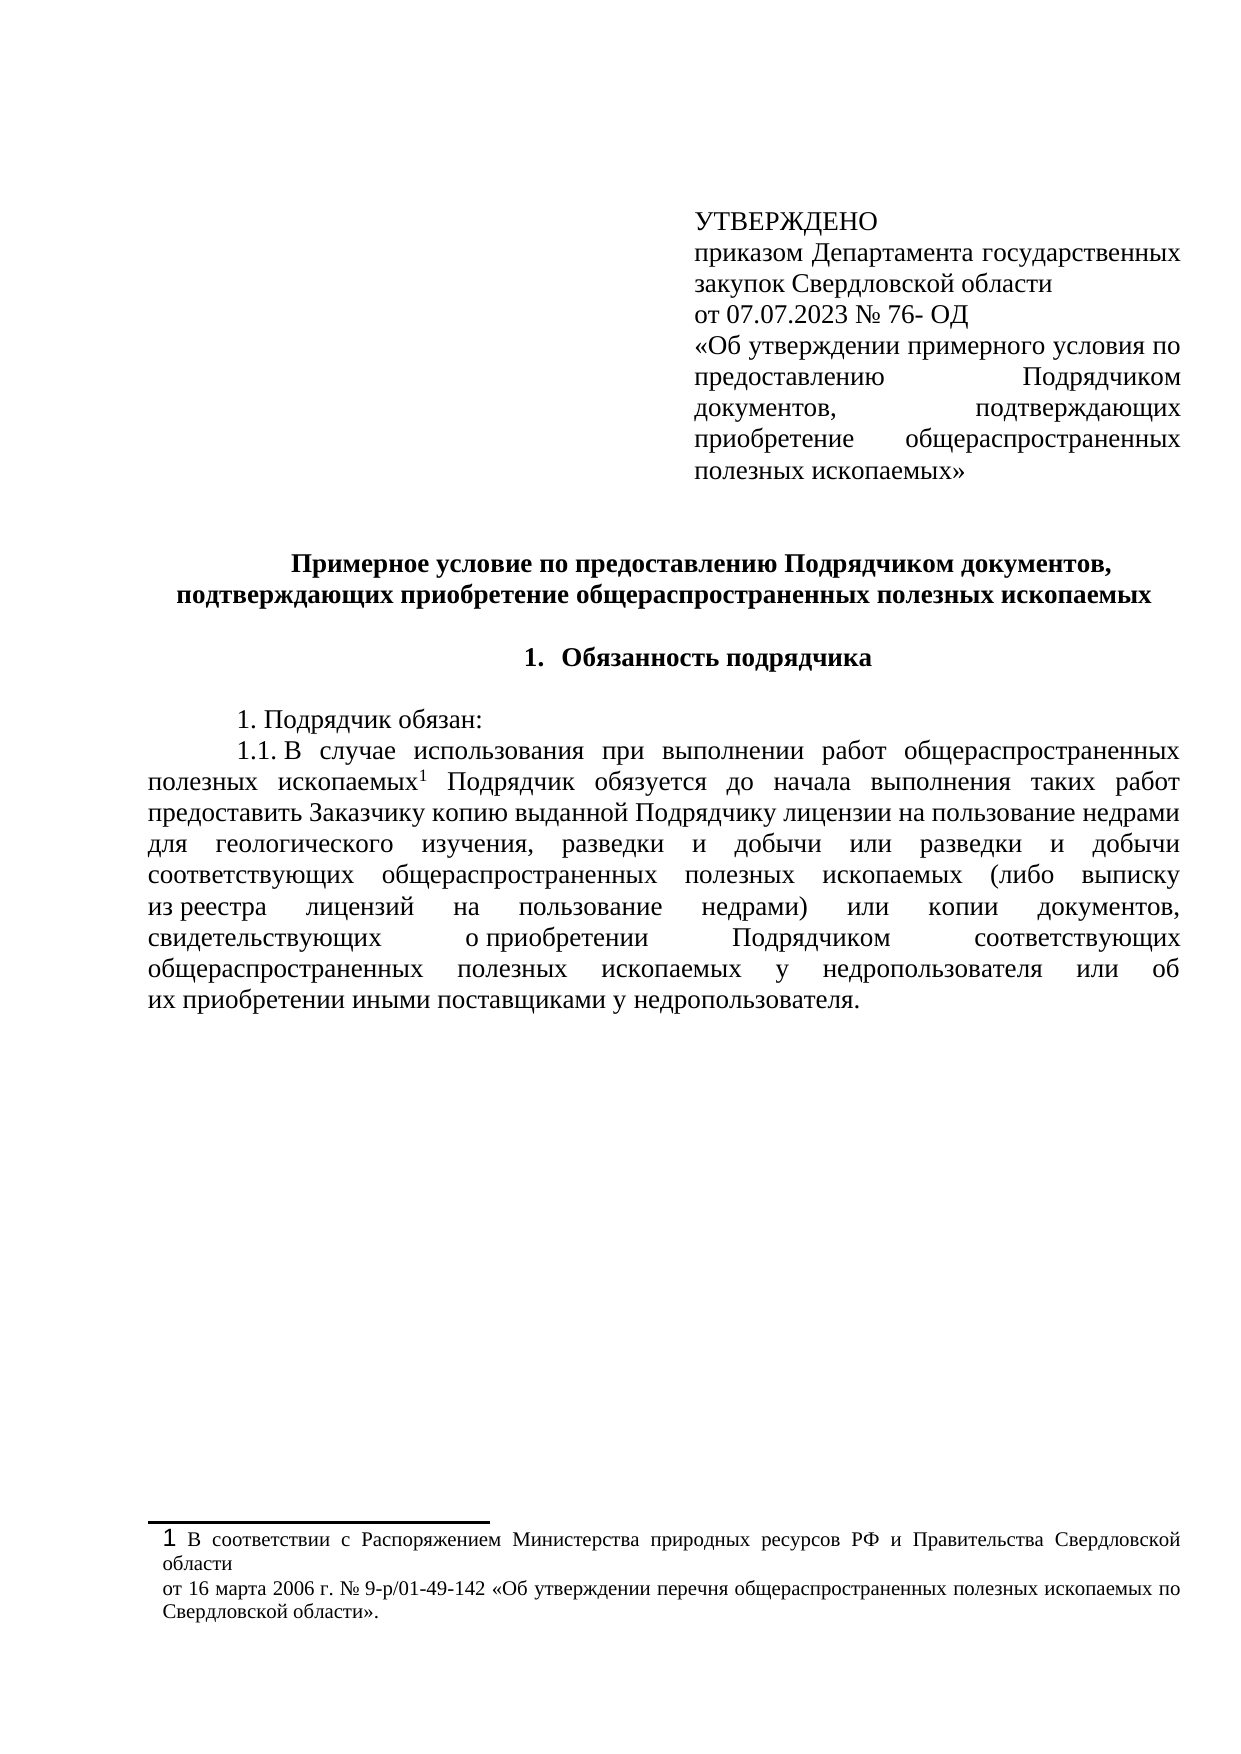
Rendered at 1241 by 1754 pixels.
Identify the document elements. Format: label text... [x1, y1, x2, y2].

text 1.1. В случае использования при выполнении работ общераспространенных полезных ископаемых Подрядчик обязуется до начала выполнения таких работ предоставить Заказчику копию выданной Подрядчику лицензии на пользование недрами для геологического изучения, разведки и добычи или разведки и добычи соответствующих общераспространенных полезных ископаемых (либо выписку из реестра лицензий на пользование недрами) или копии документов, свидетельствующих о приобретении Подрядчиком соответствующих общераспространенных полезных ископаемых у недропользователя или об их приобретении иными поставщиками у недропользователя. [148, 734, 1181, 1014]
text приказом Департамента государственных закупок Свердловской области [694, 236, 1181, 298]
list Обязанность подрядчика [222, 641, 1181, 672]
text от 07.07.2023 № 76- ОД [694, 298, 1181, 329]
text Примерное условие по предоставлению Подрядчиком документов, подтверждающих приобретение общераспространенных полезных ископаемых [148, 547, 1181, 609]
text 1. Подрядчик обязан: [236, 703, 1181, 734]
text «Об утверждении примерного условия по предоставлению Подрядчиком документов, подтверждающих приобретение общераспространенных полезных ископаемых» [694, 329, 1181, 485]
text УТВЕРЖДЕНО [694, 204, 1181, 236]
text В соответствии с Распоряжением Министерства природных ресурсов РФ и Правительства Свердловской области от 16 марта 2006 г. № 9-р/01-49-142 «Об утверждении перечня общераспространенных полезных ископаемых по Свердловской области». [162, 1523, 1181, 1623]
